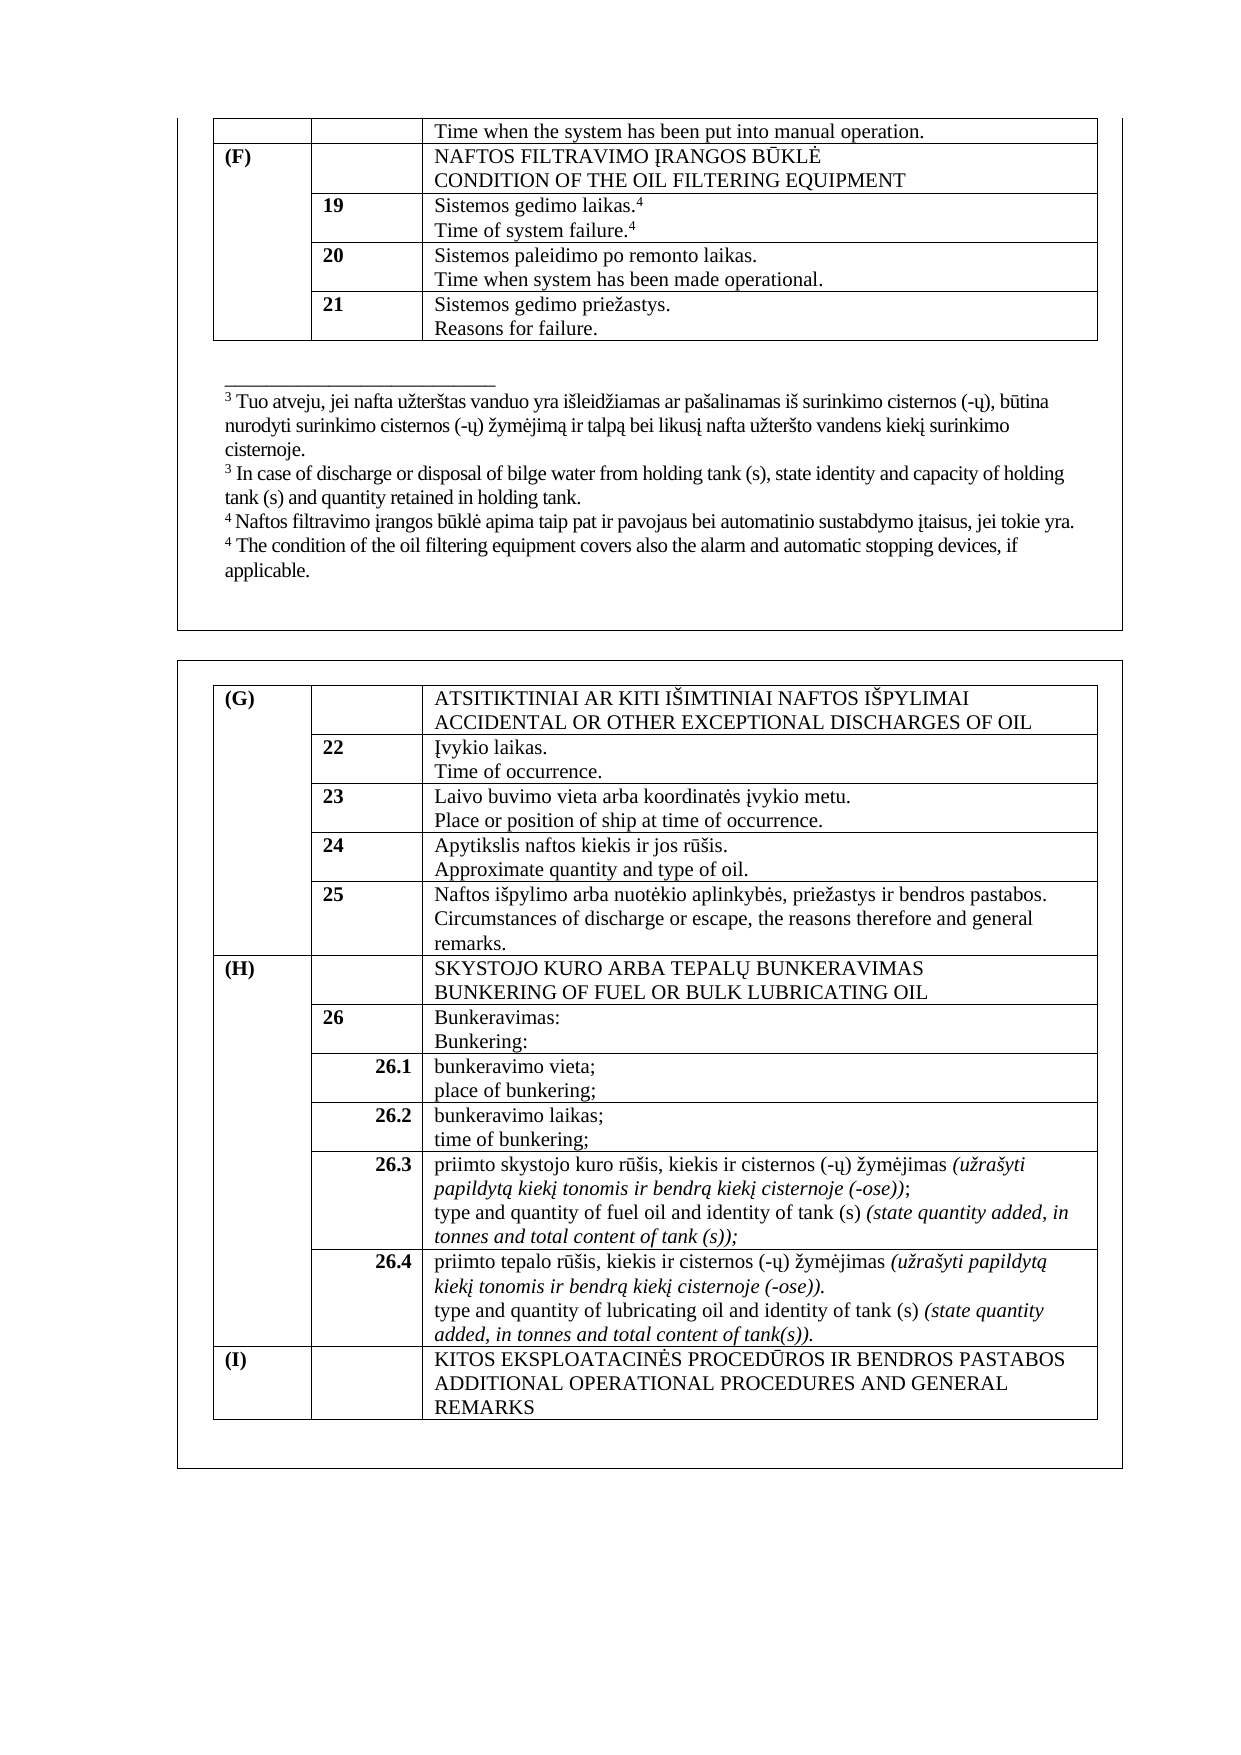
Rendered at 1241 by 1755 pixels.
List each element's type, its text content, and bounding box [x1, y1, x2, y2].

table_cell [1098, 1346, 1122, 1419]
table_cell (I) [214, 1347, 311, 1419]
table_cell [1098, 485, 1122, 509]
table_cell [178, 606, 213, 630]
table_cell [213, 606, 311, 630]
table_cell [178, 534, 213, 606]
table_cell bunkeravimo laikas; time of bunkering; [423, 1103, 1097, 1151]
table_cell [311, 606, 423, 630]
table_cell [214, 119, 311, 143]
table_cell [1098, 437, 1122, 461]
table_cell [1098, 783, 1122, 832]
table_header [1098, 661, 1122, 684]
table_cell [1098, 461, 1122, 485]
table_cell priimto tepalo rūšis, kiekis ir cisternos (-ų) žymėjimas (užrašyti papildytą kiekį tonomis ir bendrą kiekį cisternoje (-ose)). type and quantity of lubricating oil and identity of tank (s) (state quantity added, in tonnes and total content of tank(s)). [423, 1250, 1097, 1346]
table_cell [311, 1444, 423, 1468]
table_cell [178, 340, 213, 365]
table_cell Bunkeravimas: Bunkering: [423, 1005, 1097, 1053]
table_cell [1086, 1420, 1098, 1444]
table_cell [178, 437, 213, 461]
table_header [202, 661, 213, 684]
table_cell [178, 832, 213, 881]
table_cell [312, 686, 422, 734]
table_cell [178, 242, 213, 291]
table_cell [312, 144, 422, 192]
table_cell __________________________ 3 Tuo atveju, jei nafta užterštas vanduo yra išleidžiamas ar pašalinamas iš surinkimo cisternos (-ų), būtina nurodyti surinkimo cisternos (-ų) žymėjimą ir talpą bei likusį nafta užteršto vandens kiekį surinkimo cisternoje. 3 In case of discharge or disposal of bilge water from holding tank (s), state identity and capacity of holding tank (s) and quantity retained in holding tank. 4 Naftos filtravimo įrangos būklė apima taip pat ir pavojaus bei automatinio sustabdymo įtaisus, jei tokie yra. 4 The condition of the oil filtering equipment covers also the alarm and automatic stopping devices, if applicable. [213, 341, 1098, 606]
table_cell [1098, 734, 1122, 783]
table_cell 20 [312, 243, 422, 291]
table_cell [1098, 1053, 1122, 1102]
table_cell 18 [312, 119, 422, 143]
table_cell [178, 389, 213, 413]
table_header [213, 661, 1098, 684]
table_cell [1098, 365, 1122, 389]
table_cell [1098, 193, 1122, 242]
table_cell [1098, 291, 1122, 340]
table_cell [178, 365, 213, 389]
table_cell [1098, 242, 1122, 291]
table_cell (H) [214, 956, 311, 1346]
table_cell [178, 193, 213, 242]
table_cell [1098, 413, 1122, 437]
table_cell [178, 509, 213, 533]
table_cell [178, 461, 213, 485]
table_cell Time when the system has been put into manual operation. [423, 119, 1097, 143]
table_cell [423, 606, 1098, 630]
table_cell [213, 1444, 311, 1468]
table_cell [178, 413, 213, 437]
table_cell [1098, 606, 1122, 630]
table_cell 22 [312, 735, 422, 783]
table_cell [1098, 685, 1122, 734]
table_cell [1098, 1004, 1122, 1053]
table_cell [178, 118, 213, 143]
table_cell 19 [312, 194, 422, 242]
table_cell [1098, 1151, 1122, 1248]
table_cell [178, 291, 213, 340]
table_cell [178, 485, 213, 509]
table_cell [312, 956, 422, 1004]
table_header [178, 661, 188, 684]
table_cell [1098, 955, 1122, 1004]
table_cell [178, 685, 213, 734]
table_cell [423, 1444, 1098, 1468]
table_cell [1098, 143, 1122, 192]
table_cell 21 [312, 292, 422, 340]
table_cell [178, 1346, 213, 1419]
table_cell 26.1 [312, 1054, 422, 1102]
table_cell [178, 1004, 213, 1053]
table_cell [1098, 881, 1122, 954]
table_cell bunkeravimo vieta; place of bunkering; [423, 1054, 1097, 1102]
table_cell [178, 955, 213, 1004]
table_cell [1098, 1419, 1122, 1444]
table_cell [1098, 509, 1122, 533]
table_cell [1098, 1444, 1122, 1468]
table_cell ATSITIKTINIAI AR KITI IŠIMTINIAI NAFTOS IŠPYLIMAI ACCIDENTAL OR OTHER EXCEPTIONAL DISCHARGES OF OIL [423, 686, 1097, 734]
table_cell [1098, 118, 1122, 143]
table_cell (F) [214, 144, 311, 340]
table_cell [213, 1420, 224, 1444]
table_cell [178, 783, 213, 832]
table_cell [178, 1151, 213, 1248]
table_cell 26 [312, 1005, 422, 1053]
table_cell SKYSTOJO KURO ARBA TEPALŲ BUNKERAVIMAS BUNKERING OF FUEL OR BULK LUBRICATING OIL [423, 956, 1097, 1004]
table_cell [312, 1347, 422, 1419]
table_cell [1098, 389, 1122, 413]
table_cell 25 [312, 882, 422, 954]
table_cell [178, 881, 213, 954]
table_cell [1098, 534, 1122, 606]
table_cell 24 [312, 833, 422, 881]
table_cell [1098, 1102, 1122, 1151]
table_cell [1098, 1249, 1122, 1346]
table_cell [178, 143, 213, 192]
table_cell [178, 1444, 213, 1468]
table_cell 23 [312, 784, 422, 832]
table_cell 26.3 [312, 1152, 422, 1248]
table_cell [178, 734, 213, 783]
table_cell [1098, 340, 1122, 365]
table_cell 26.2 [312, 1103, 422, 1151]
table_cell priimto skystojo kuro rūšis, kiekis ir cisternos (-ų) žymėjimas (užrašyti papildytą kiekį tonomis ir bendrą kiekį cisternoje (-ose)); type and quantity of fuel oil and identity of tank (s) (state quantity added, in tonnes and total content of tank (s)); [423, 1152, 1097, 1248]
table_cell [178, 1102, 213, 1151]
table_cell [178, 1249, 213, 1346]
table_cell [178, 1419, 213, 1444]
table_cell (G) [214, 686, 311, 954]
table_cell 26.4 [312, 1250, 422, 1346]
table_cell [1098, 832, 1122, 881]
table_cell [178, 1053, 213, 1102]
